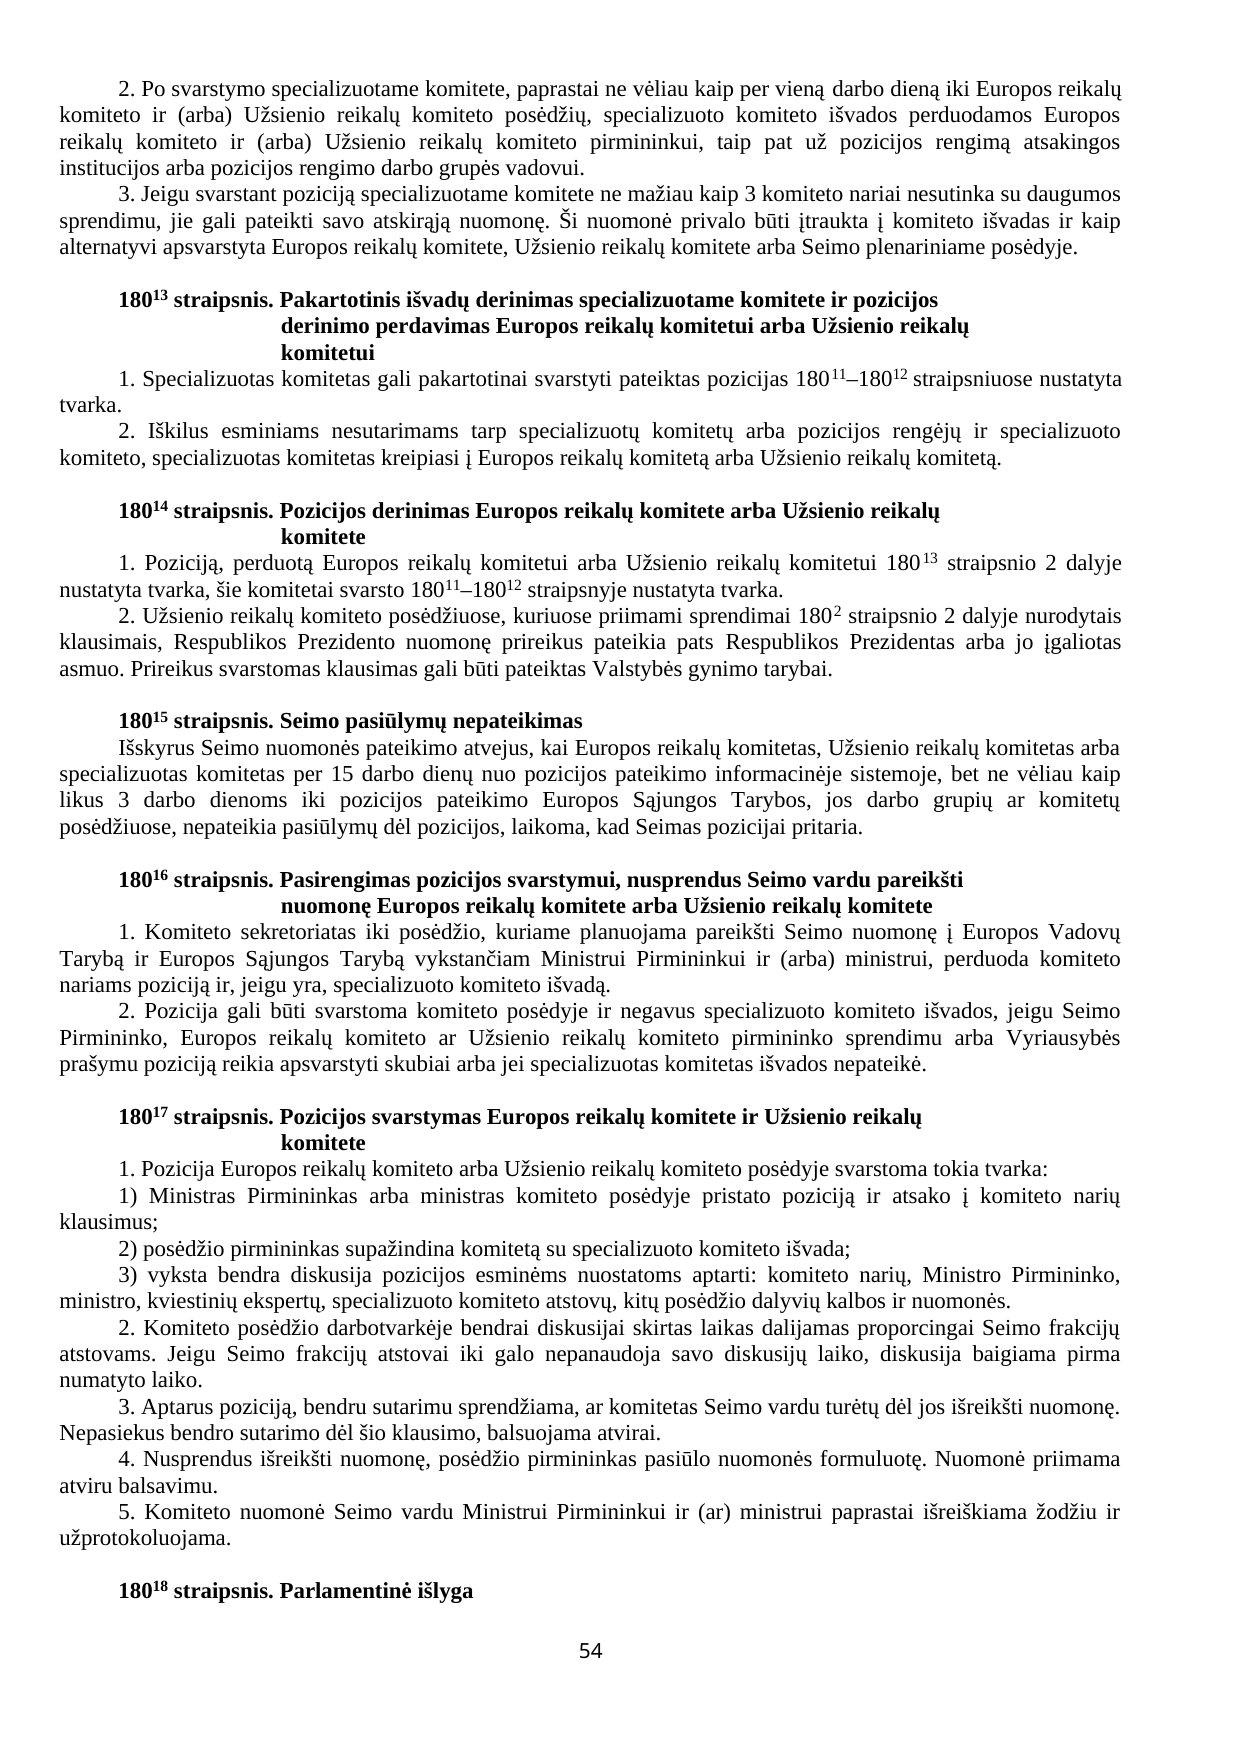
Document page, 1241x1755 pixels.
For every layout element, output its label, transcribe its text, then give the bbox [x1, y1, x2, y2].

text 1. Pozicija Europos reikalų komiteto arba Užsienio reikalų komiteto posėdyje svarstoma tokia tvarka: [59, 1156, 1122, 1182]
text 3. Jeigu svarstant poziciją specializuotame komitete ne mažiau kaip 3 komiteto nariai nesutinka su daugumos sprendimu, jie gali pateikti savo atskirąją nuomonę. Ši nuomonė privalo būti įtraukta į komiteto išvadas ir kaip alternatyvi apsvarstyta Europos reikalų komitete, Užsienio reikalų komitete arba Seimo plenariniame posėdyje. [59, 180, 1122, 259]
text 18013 straipsnis. Pakartotinis išvadų derinimas specializuotame komitete ir pozicijos [59, 286, 1122, 312]
text 18016 straipsnis. Pasirengimas pozicijos svarstymui, nusprendus Seimo vardu pareikšti [59, 866, 1122, 892]
text 1. Poziciją, perduotą Europos reikalų komitetui arba Užsienio reikalų komitetui 18013 straipsnio 2 dalyje nustatyta tvarka, šie komitetai svarsto 18011–18012 straipsnyje nustatyta tvarka. [59, 549, 1122, 602]
text 3) vyksta bendra diskusija pozicijos esminėms nuostatoms aptarti: komiteto narių, Ministro Pirmininko, ministro, kviestinių ekspertų, specializuoto komiteto atstovų, kitų posėdžio dalyvių kalbos ir nuomonės. [59, 1261, 1122, 1314]
text 2. Po svarstymo specializuotame komitete, paprastai ne vėliau kaip per vieną darbo dieną iki Europos reikalų komiteto ir (arba) Užsienio reikalų komiteto posėdžių, specializuoto komiteto išvados perduodamos Europos reikalų komiteto ir (arba) Užsienio reikalų komiteto pirmininkui, taip pat už pozicijos rengimą atsakingos institucijos arba pozicijos rengimo darbo grupės vadovui. [59, 75, 1122, 180]
text 2. Iškilus esminiams nesutarimams tarp specializuotų komitetų arba pozicijos rengėjų ir specializuoto komiteto, specializuotas komitetas kreipiasi į Europos reikalų komitetą arba Užsienio reikalų komitetą. [59, 418, 1122, 470]
text 1. Specializuotas komitetas gali pakartotinai svarstyti pateiktas pozicijas 18011–18012 straipsniuose nustatyta tvarka. [59, 365, 1122, 418]
text komitetui [59, 338, 1122, 365]
text 1) Ministras Pirmininkas arba ministras komiteto posėdyje pristato poziciją ir atsako į komiteto narių klausimus; [59, 1182, 1122, 1234]
text 1. Komiteto sekretoriatas iki posėdžio, kuriame planuojama pareikšti Seimo nuomonę į Europos Vadovų Tarybą ir Europos Sąjungos Tarybą vykstančiam Ministrui Pirmininkui ir (arba) ministrui, perduoda komiteto nariams poziciją ir, jeigu yra, specializuoto komiteto išvadą. [59, 918, 1122, 997]
text derinimo perdavimas Europos reikalų komitetui arba Užsienio reikalų [59, 312, 1122, 338]
text 18015 straipsnis. Seimo pasiūlymų nepateikimas [59, 707, 1122, 734]
text 18014 straipsnis. Pozicijos derinimas Europos reikalų komitete arba Užsienio reikalų [59, 497, 1122, 523]
text 2. Užsienio reikalų komiteto posėdžiuose, kuriuose priimami sprendimai 1802 straipsnio 2 dalyje nurodytais klausimais, Respublikos Prezidento nuomonę prireikus pateikia pats Respublikos Prezidentas arba jo įgaliotas asmuo. Prireikus svarstomas klausimas gali būti pateiktas Valstybės gynimo tarybai. [59, 602, 1122, 681]
text 3. Aptarus poziciją, bendru sutarimu sprendžiama, ar komitetas Seimo vardu turėtų dėl jos išreikšti nuomonę. Nepasiekus bendro sutarimo dėl šio klausimo, balsuojama atvirai. [59, 1393, 1122, 1445]
text 5. Komiteto nuomonė Seimo vardu Ministrui Pirmininkui ir (ar) ministrui paprastai išreiškiama žodžiu ir užprotokoluojama. [59, 1498, 1122, 1551]
text nuomonę Europos reikalų komitete arba Užsienio reikalų komitete [59, 892, 1122, 918]
text 2. Pozicija gali būti svarstoma komiteto posėdyje ir negavus specializuoto komiteto išvados, jeigu Seimo Pirmininko, Europos reikalų komiteto ar Užsienio reikalų komiteto pirmininko sprendimu arba Vyriausybės prašymu poziciją reikia apsvarstyti skubiai arba jei specializuotas komitetas išvados nepateikė. [59, 997, 1122, 1076]
text 18017 straipsnis. Pozicijos svarstymas Europos reikalų komitete ir Užsienio reikalų [59, 1103, 1122, 1129]
text komitete [59, 1129, 1122, 1156]
text komitete [59, 523, 1122, 549]
text 18018 straipsnis. Parlamentinė išlyga [59, 1577, 1122, 1603]
text 2. Komiteto posėdžio darbotvarkėje bendrai diskusijai skirtas laikas dalijamas proporcingai Seimo frakcijų atstovams. Jeigu Seimo frakcijų atstovai iki galo nepanaudoja savo diskusijų laiko, diskusija baigiama pirma numatyto laiko. [59, 1314, 1122, 1393]
text 2) posėdžio pirmininkas supažindina komitetą su specializuoto komiteto išvada; [59, 1234, 1122, 1261]
text Išskyrus Seimo nuomonės pateikimo atvejus, kai Europos reikalų komitetas, Užsienio reikalų komitetas arba specializuotas komitetas per 15 darbo dienų nuo pozicijos pateikimo informacinėje sistemoje, bet ne vėliau kaip likus 3 darbo dienoms iki pozicijos pateikimo Europos Sąjungos Tarybos, jos darbo grupių ar komitetų posėdžiuose, nepateikia pasiūlymų dėl pozicijos, laikoma, kad Seimas pozicijai pritaria. [59, 734, 1122, 839]
text 4. Nusprendus išreikšti nuomonę, posėdžio pirmininkas pasiūlo nuomonės formuluotę. Nuomonė priimama atviru balsavimu. [59, 1445, 1122, 1498]
